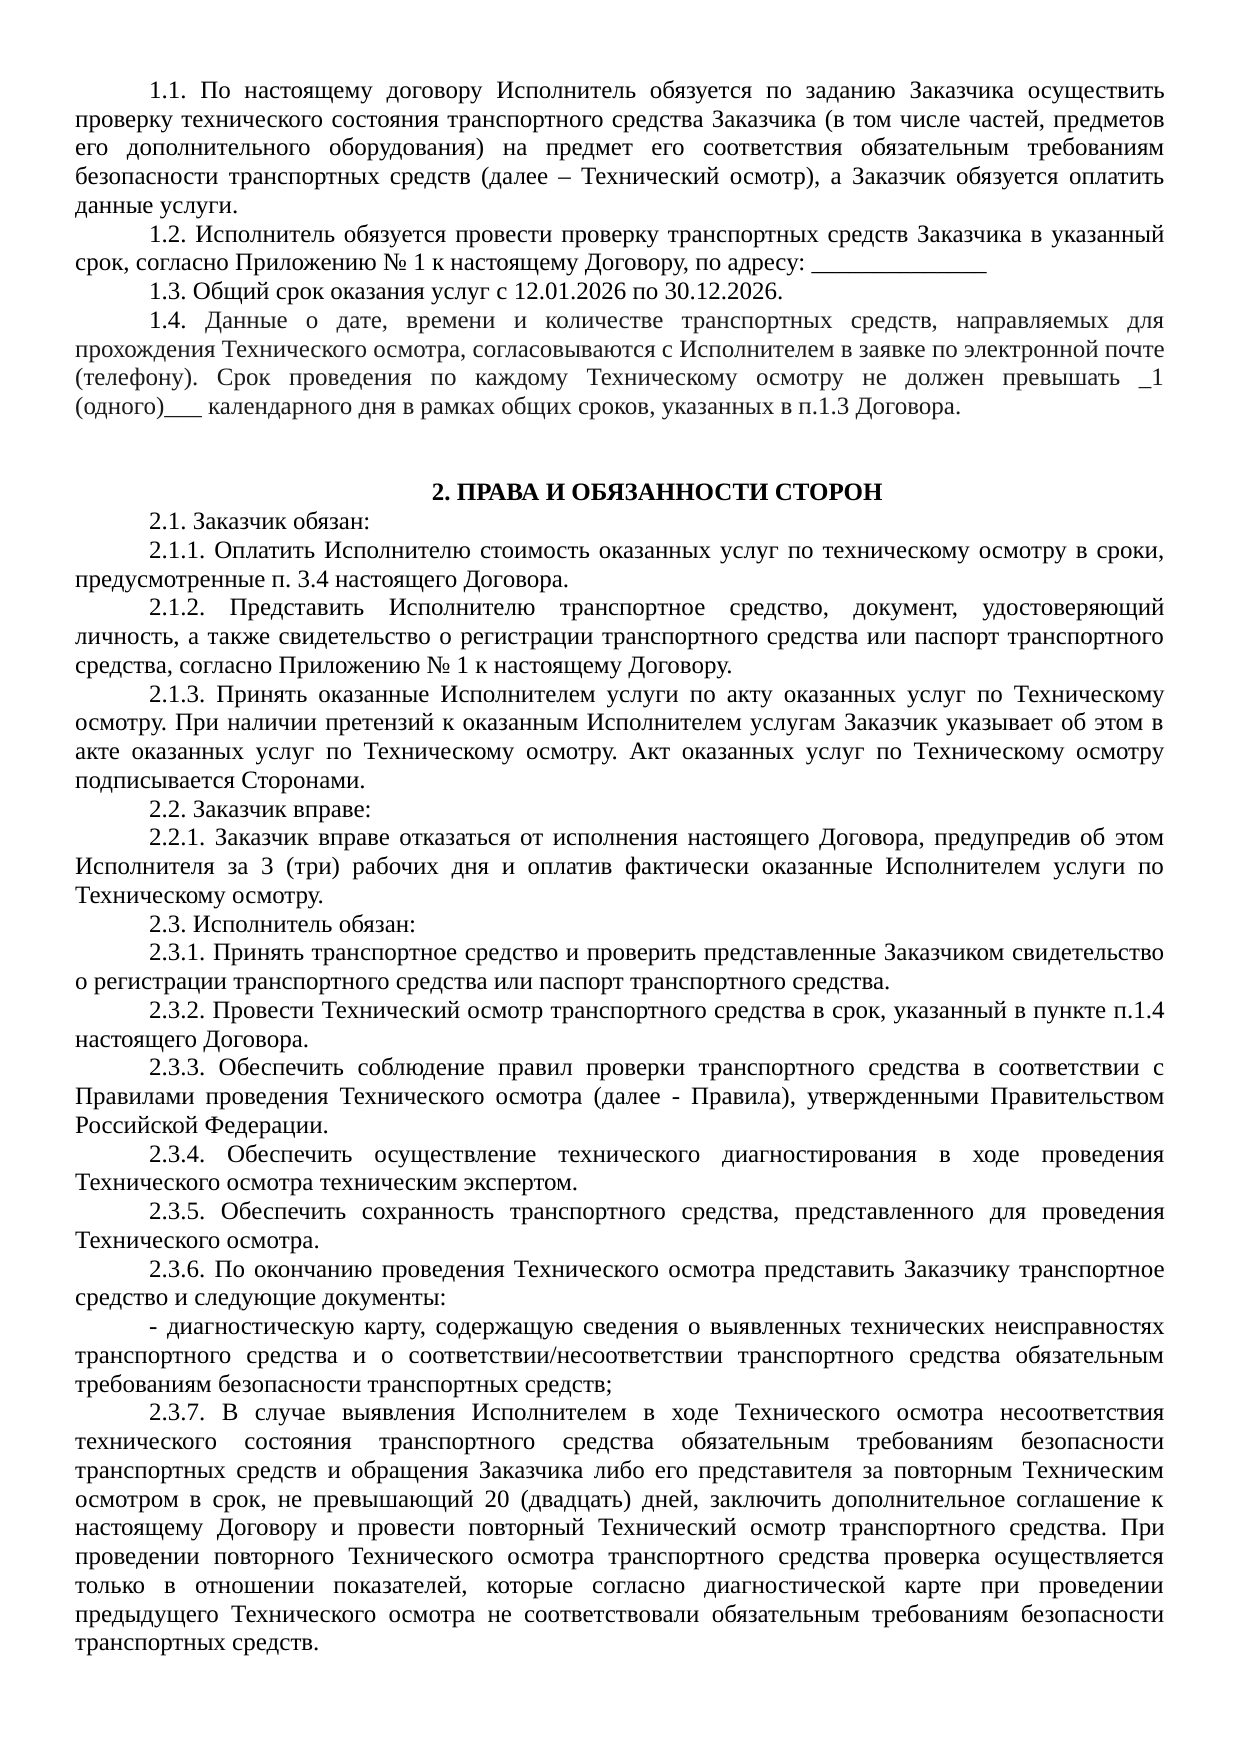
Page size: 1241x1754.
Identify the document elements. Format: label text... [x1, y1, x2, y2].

text 2.3.2. Провести Технический осмотр транспортного средства в срок, указанный в пункте п.1.4 настоящего Договора. [75, 995, 1165, 1052]
text 1.3. Общий срок оказания услуг с 12.01.2026 по 30.12.2026. [75, 276, 1165, 305]
text 1.4. Данные о дате, времени и количестве транспортных средств, направляемых для прохождения Технического осмотра, согласовываются с Исполнителем в заявке по электронной почте (телефону). Срок проведения по каждому Техническому осмотру не должен превышать _1 (одного)___ календарного дня в рамках общих сроков, указанных в п.1.3 Договора. [75, 305, 1165, 420]
text 2.3.4. Обеспечить осуществление технического диагностирования в ходе проведения Технического осмотра техническим экспертом. [75, 1139, 1165, 1196]
text 2. ПРАВА И ОБЯЗАННОСТИ СТОРОН [75, 477, 1165, 506]
text 2.3.7. В случае выявления Исполнителем в ходе Технического осмотра несоответствия технического состояния транспортного средства обязательным требованиям безопасности транспортных средств и обращения Заказчика либо его представителя за повторным Техническим осмотром в срок, не превышающий 20 (двадцать) дней, заключить дополнительное соглашение к настоящему Договору и провести повторный Технический осмотр транспортного средства. При проведении повторного Технического осмотра транспортного средства проверка осуществляется только в отношении показателей, которые согласно диагностической карте при проведении предыдущего Технического осмотра не соответствовали обязательным требованиям безопасности транспортных средств. [75, 1397, 1165, 1656]
text 2.1.2. Представить Исполнителю транспортное средство, документ, удостоверяющий личность, а также свидетельство о регистрации транспортного средства или паспорт транспортного средства, согласно Приложению № 1 к настоящему Договору. [75, 592, 1165, 679]
text 2.3.5. Обеспечить сохранность транспортного средства, представленного для проведения Технического осмотра. [75, 1196, 1165, 1254]
text - диагностическую карту, содержащую сведения о выявленных технических неисправностях транспортного средства и о соответствии/несоответствии транспортного средства обязательным требованиям безопасности транспортных средств; [75, 1311, 1165, 1397]
text 2.2.1. Заказчик вправе отказаться от исполнения настоящего Договора, предупредив об этом Исполнителя за 3 (три) рабочих дня и оплатив фактически оказанные Исполнителем услуги по Техническому осмотру. [75, 822, 1165, 909]
text 1.1. По настоящему договору Исполнитель обязуется по заданию Заказчика осуществить проверку технического состояния транспортного средства Заказчика (в том числе частей, предметов его дополнительного оборудования) на предмет его соответствия обязательным требованиям безопасности транспортных средств (далее – Технический осмотр), а Заказчик обязуется оплатить данные услуги. [75, 75, 1165, 219]
text 2.3.3. Обеспечить соблюдение правил проверки транспортного средства в соответствии с Правилами проведения Технического осмотра (далее - Правила), утвержденными Правительством Российской Федерации. [75, 1052, 1165, 1139]
text 2.1.1. Оплатить Исполнителю стоимость оказанных услуг по техническому осмотру в сроки, предусмотренные п. 3.4 настоящего Договора. [75, 535, 1165, 592]
text 2.2. Заказчик вправе: [75, 794, 1165, 822]
text 2.1.3. Принять оказанные Исполнителем услуги по акту оказанных услуг по Техническому осмотру. При наличии претензий к оказанным Исполнителем услугам Заказчик указывает об этом в акте оказанных услуг по Техническому осмотру. Акт оказанных услуг по Техническому осмотру подписывается Сторонами. [75, 679, 1165, 794]
text 2.3.1. Принять транспортное средство и проверить представленные Заказчиком свидетельство о регистрации транспортного средства или паспорт транспортного средства. [75, 937, 1165, 995]
text 2.1. Заказчик обязан: [75, 506, 1165, 535]
text 2.3.6. По окончанию проведения Технического осмотра представить Заказчику транспортное средство и следующие документы: [75, 1254, 1165, 1311]
text 1.2. Исполнитель обязуется провести проверку транспортных средств Заказчика в указанный срок, согласно Приложению № 1 к настоящему Договору, по адресу: ______________ [75, 219, 1165, 276]
text 2.3. Исполнитель обязан: [75, 909, 1165, 937]
